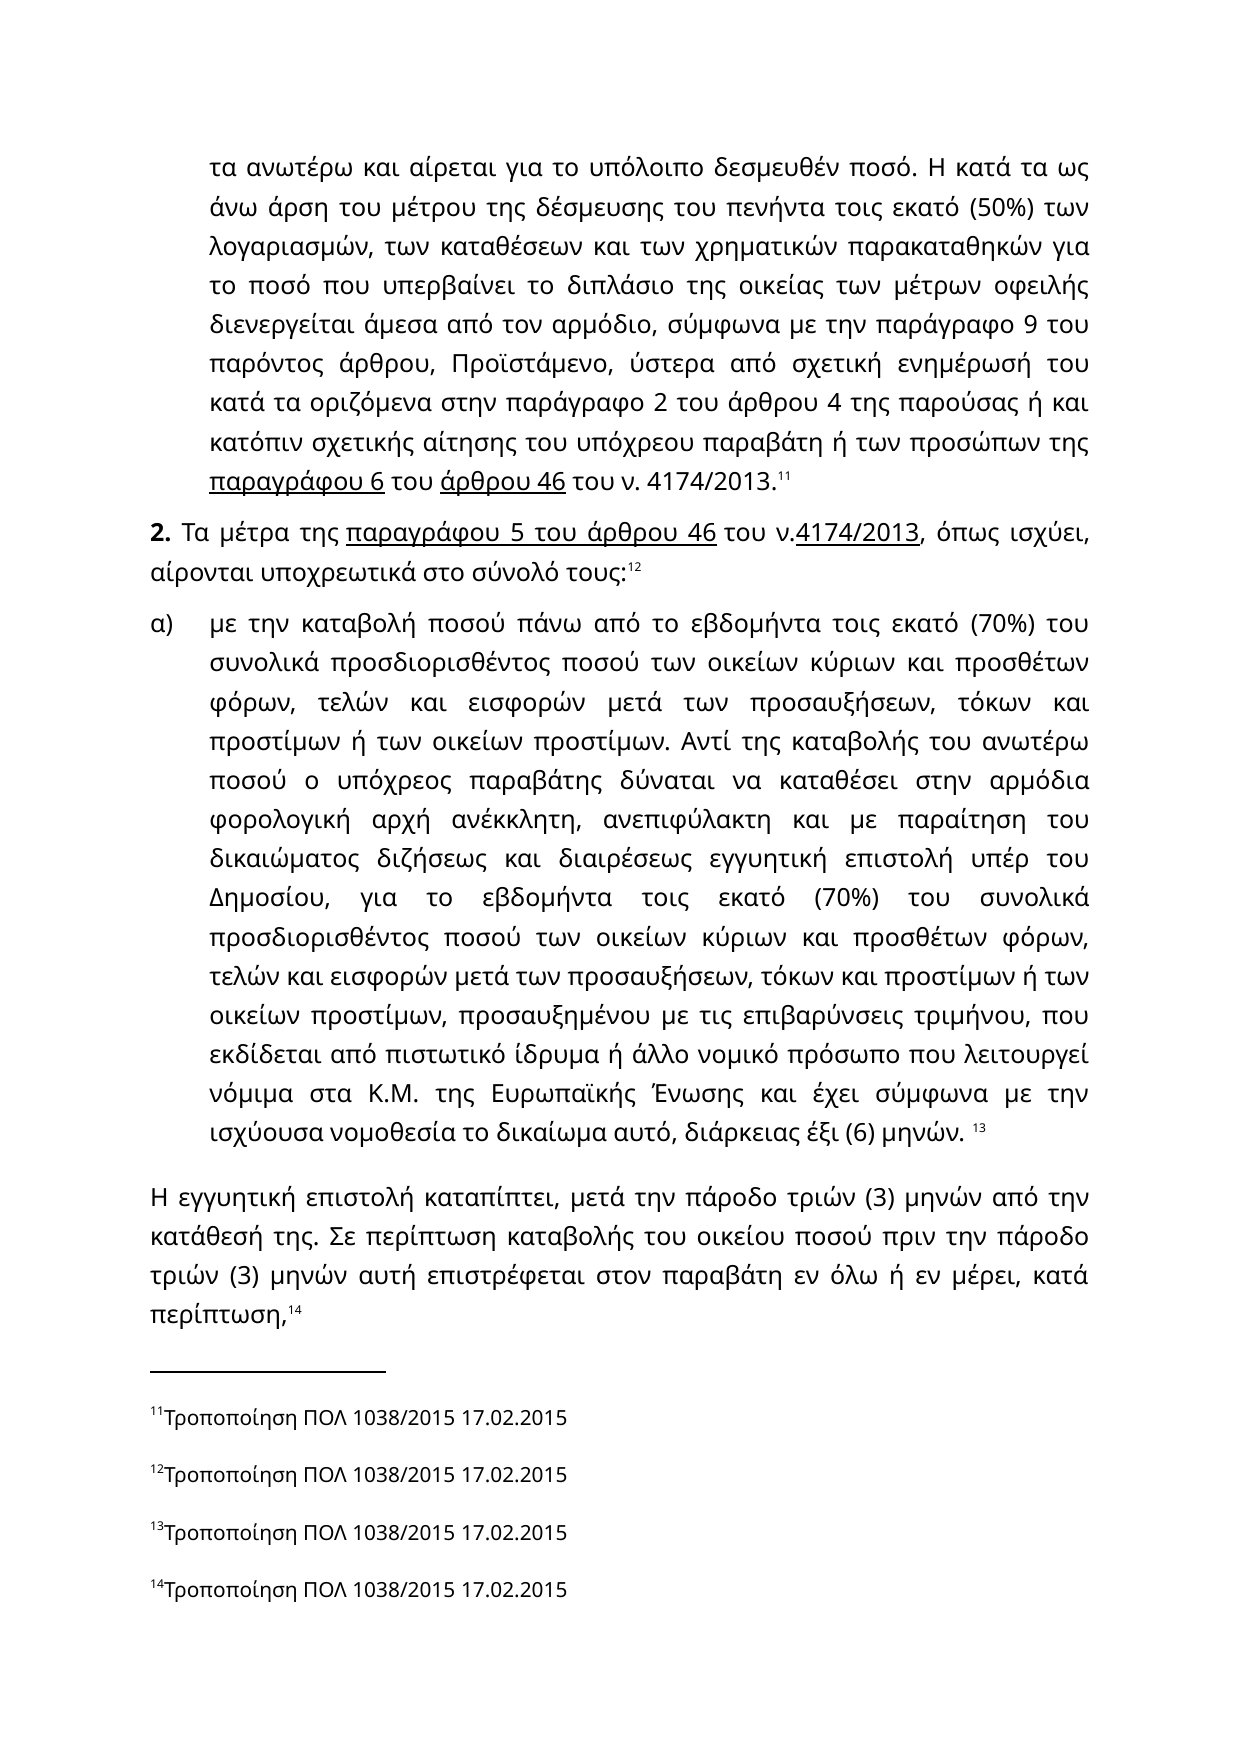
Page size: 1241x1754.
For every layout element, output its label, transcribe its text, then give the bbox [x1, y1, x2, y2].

text Τροποποίηση ΠΟΛ 1038/2015 17.02.2015 [150, 1460, 1090, 1489]
list α) με την καταβολή ποσού πάνω από το εβδομήντα τοις εκατό (70%) του συνολικά προσδιορισθέντος ποσού των οικείων κύριων και προσθέτων φόρων, τελών και εισφορών μετά των προσαυξήσεων, τόκων και προστίμων ή των οικείων προστίμων. Αντί της καταβολής του ανωτέρω ποσού ο υπόχρεος παραβάτης δύναται να καταθέσει στην αρμόδια φορολογική αρχή ανέκκλητη, ανεπιφύλακτη και με παραίτηση του δικαιώματος διζήσεως και διαιρέσεως εγγυητική επιστολή υπέρ του Δημοσίου, για το εβδομήντα τοις εκατό (70%) του συνολικά προσδιορισθέντος ποσού των οικείων κύριων και προσθέτων φόρων, τελών και εισφορών μετά των προσαυξήσεων, τόκων και προστίμων ή των οικείων προστίμων, προσαυξημένου με τις επιβαρύνσεις τριμήνου, που εκδίδεται από πιστωτικό ίδρυμα ή άλλο νομικό πρόσωπο που λειτουργεί νόμιμα στα Κ.Μ. της Ευρωπαϊκής Ένωσης και έχει σύμφωνα με την ισχύουσα νομοθεσία το δικαίωμα αυτό, διάρκειας έξι (6) μηνών. [150, 606, 1090, 1149]
text Η εγγυητική επιστολή καταπίπτει, μετά την πάροδο τριών (3) μηνών από την κατάθεσή της. Σε περίπτωση καταβολής του οικείου ποσού πριν την πάροδο τριών (3) μηνών αυτή επιστρέφεται στον παραβάτη εν όλω ή εν μέρει, κατά περίπτωση, [150, 1179, 1090, 1331]
text Τροποποίηση ΠΟΛ 1038/2015 17.02.2015 [150, 1403, 1090, 1431]
text 2. Τα μέτρα της παραγράφου 5 του άρθρου 46 του ν.4174/2013, όπως ισχύει, αίρονται υποχρεωτικά στο σύνολό τους: [150, 515, 1090, 588]
text Τροποποίηση ΠΟΛ 1038/2015 17.02.2015 [150, 1518, 1090, 1546]
list τα ανωτέρω και αίρεται για το υπόλοιπο δεσμευθέν ποσό. Η κατά τα ως άνω άρση του μέτρου της δέσμευσης του πενήντα τοις εκατό (50%) των λογαριασμών, των καταθέσεων και των χρηματικών παρακαταθηκών για το ποσό που υπερβαίνει το διπλάσιο της οικείας των μέτρων οφειλής διενεργείται άμεσα από τον αρμόδιο, σύμφωνα με την παράγραφο 9 του παρόντος άρθρου, Προϊστάμενο, ύστερα από σχετική ενημέρωσή του κατά τα οριζόμενα στην παράγραφο 2 του άρθρου 4 της παρούσας ή και κατόπιν σχετικής αίτησης του υπόχρεου παραβάτη ή των προσώπων της παραγράφου 6 του άρθρου 46 του ν. 4174/2013. [150, 150, 1090, 497]
text Τροποποίηση ΠΟΛ 1038/2015 17.02.2015 [150, 1576, 1090, 1604]
